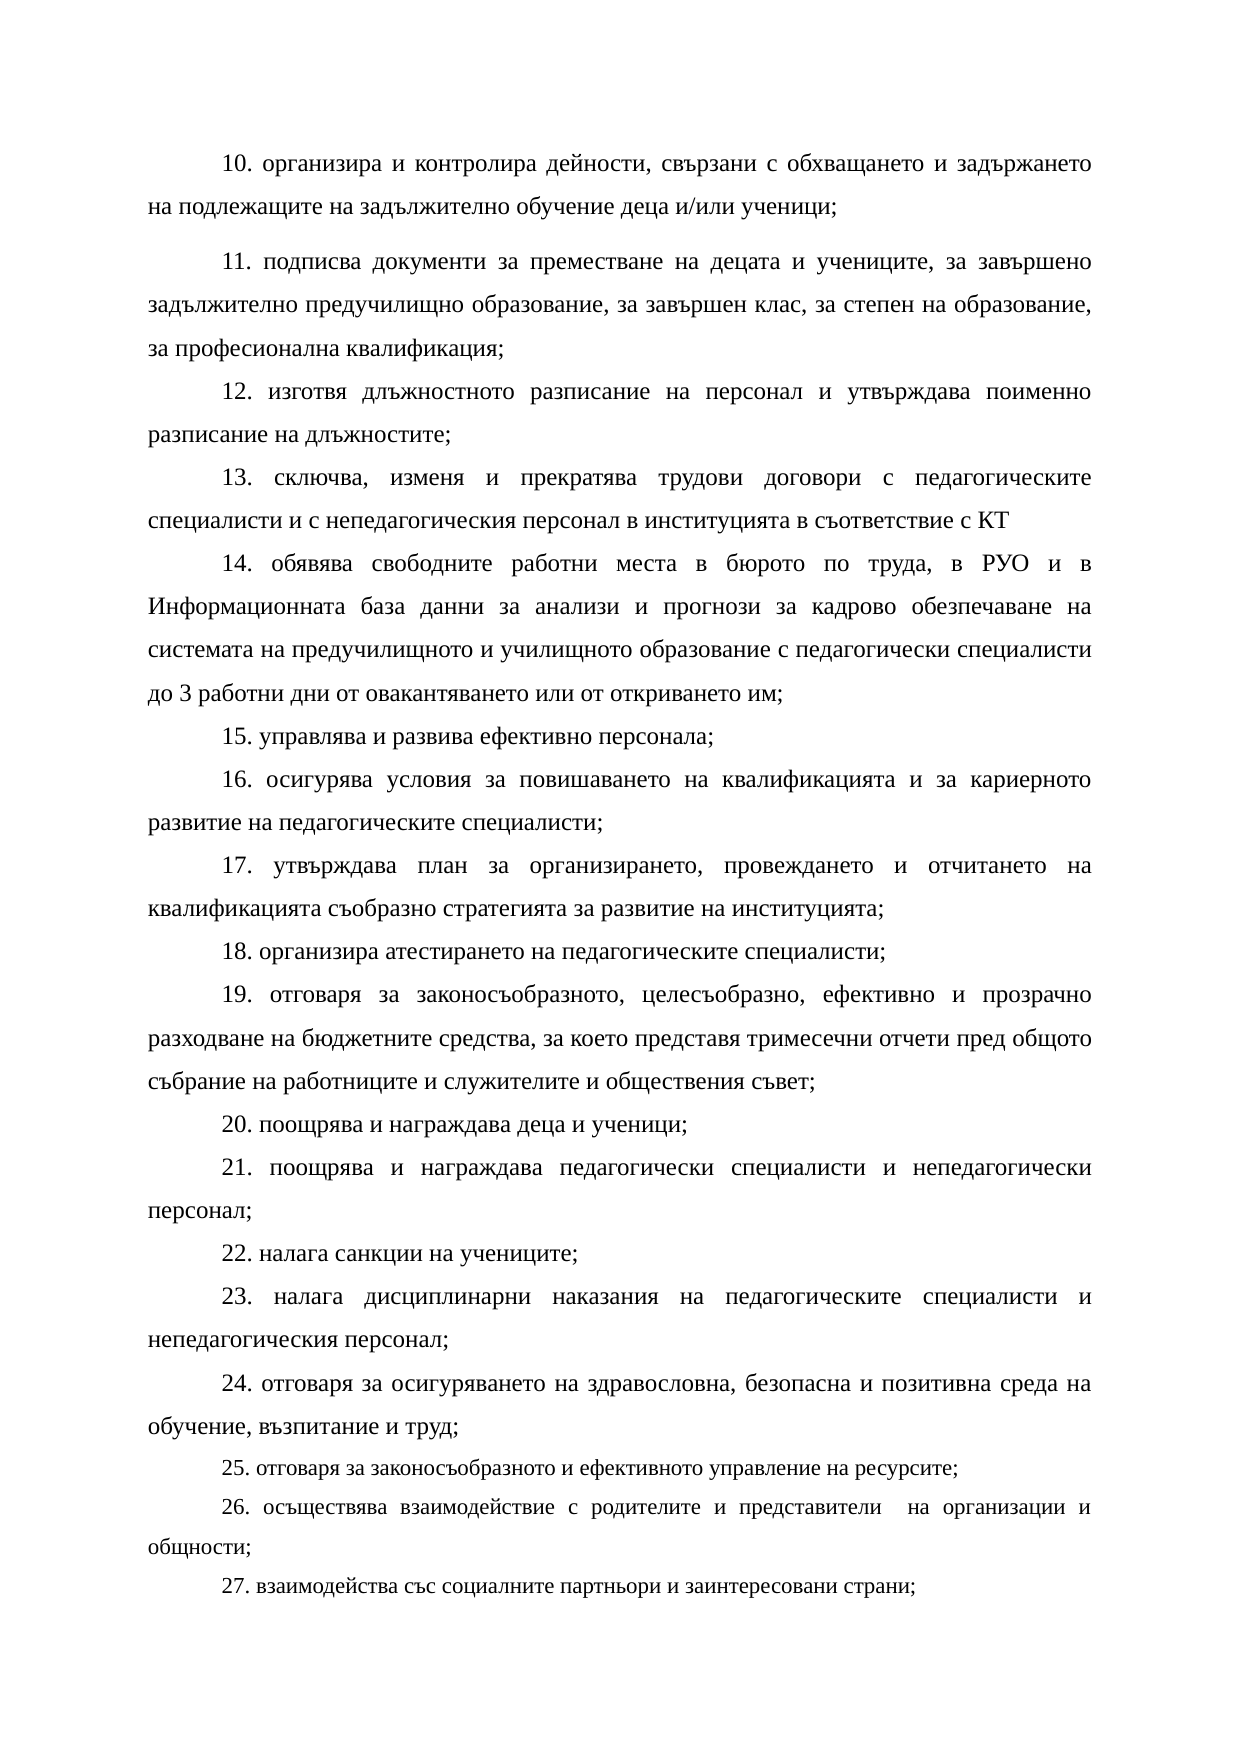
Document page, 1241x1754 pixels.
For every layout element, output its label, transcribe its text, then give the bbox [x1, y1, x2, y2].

text 17. утвърждава план за организирането, провеждането и отчитането на квалификацията съобразно стратегията за развитие на институцията; [148, 850, 1093, 922]
text 10. организира и контролира дейности, свързани с обхващането и задържането на подлежащите на задължително обучение деца и/или ученици; [148, 148, 1093, 219]
text 12. изготвя длъжностното разписание на персонал и утвърждава поименно разписание на длъжностите; [148, 376, 1093, 448]
text 18. организира атестирането на педагогическите специалисти; [148, 936, 1093, 965]
text 19. отговаря за законосъобразното, целесъобразно, ефективно и прозрачно разходване на бюджетните средства, за което представя тримесечни отчети пред общото събрание на работниците и служителите и обществения съвет; [148, 979, 1093, 1094]
text 23. налага дисциплинарни наказания на педагогическите специалисти и непедагогическия персонал; [148, 1281, 1093, 1353]
text 26. осъществява взаимодействие с родителите и представители на организации и общности; [148, 1493, 1093, 1559]
text 20. поощрява и награждава деца и ученици; [148, 1109, 1093, 1138]
text 21. поощрява и награждава педагогически специалисти и непедагогически персонал; [148, 1152, 1093, 1224]
text 25. отговаря за законосъобразното и ефективното управление на ресурсите; [148, 1454, 1093, 1480]
text 11. подписва документи за преместване на децата и учениците, за завършено задължително предучилищно образование, за завършен клас, за степен на образование, за професионална квалификация; [148, 246, 1093, 361]
text 15. управлява и развива ефективно персонала; [148, 721, 1093, 749]
text 22. налага санкции на учениците; [148, 1238, 1093, 1267]
text 13. сключва, изменя и прекратява трудови договори с педагогическите специалисти и с непедагогическия персонал в институцията в съответствие с КТ [148, 462, 1093, 534]
text 24. отговаря за осигуряването на здравословна, безопасна и позитивна среда на обучение, възпитание и труд; [148, 1368, 1093, 1439]
text 14. обявява свободните работни места в бюрото по труда, в РУО и в Информационната база данни за анализи и прогнози за кадрово обезпечаване на системата на предучилищното и училищното образование с педагогически специалисти до 3 работни дни от овакантяването или от откриването им; [148, 548, 1093, 706]
text 16. осигурява условия за повишаването на квалификацията и за кариерното развитие на педагогическите специалисти; [148, 764, 1093, 836]
text 27. взаимодейства със социалните партньори и заинтересовани страни; [148, 1572, 1093, 1599]
